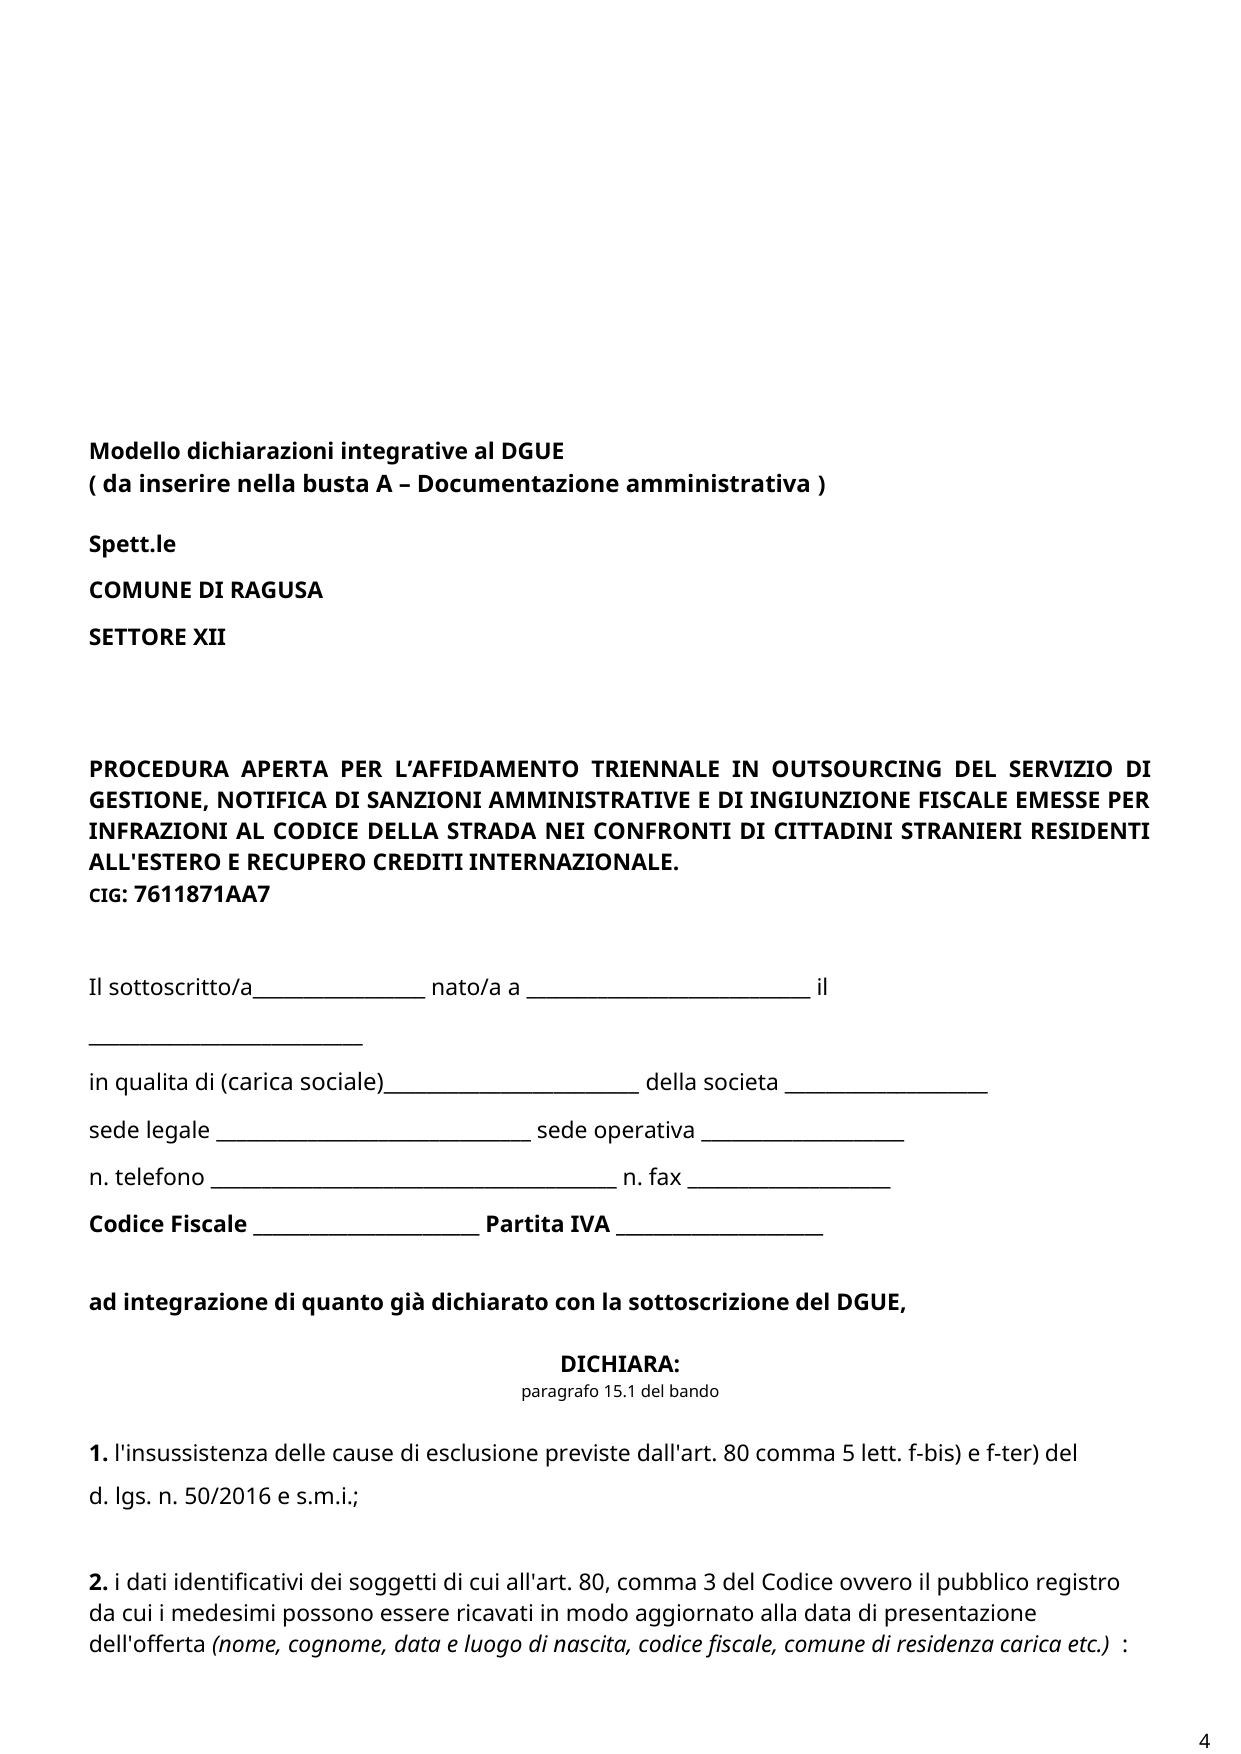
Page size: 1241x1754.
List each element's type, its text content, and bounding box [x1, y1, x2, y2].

text ad integrazione di quanto già dichiarato con la sottoscrizione del DGUE, [89, 1286, 1152, 1317]
text d. lgs. n. 50/2016 e s.m.i.; [89, 1480, 1152, 1511]
text Codice Fiscale ________________________ Partita IVA ______________________ [89, 1208, 1152, 1239]
text PROCEDURA APERTA PER L’AFFIDAMENTO TRIENNALE IN OUTSOURCING DEL SERVIZIO DI GESTIONE, NOTIFICA DI SANZIONI AMMINISTRATIVE E DI INGIUNZIONE FISCALE EMESSE PER INFRAZIONI AL CODICE DELLA STRADA NEI CONFRONTI DI CITTADINI STRANIERI RESIDENTI ALL'ESTERO E RECUPERO CREDITI INTERNAZIONALE. [89, 753, 1152, 878]
text ( da inserire nella busta A – Documentazione amministrativa ) [89, 467, 1152, 499]
text DICHIARA: [89, 1348, 1152, 1379]
text CIG: 7611871AA7 [89, 878, 1152, 909]
text sede legale _______________________________ sede operativa ____________________ [89, 1114, 1152, 1145]
subtitle COMUNE DI RAGUSA [89, 574, 1152, 606]
text 2. i dati identificativi dei soggetti di cui all'art. 80, comma 3 del Codice ovvero il pubblico registro da cui i medesimi possono essere ricavati in modo aggiornato alla data di presentazione dell'offerta (nome, cognome, data e luogo di nascita, codice fiscale, comune di residenza carica etc.) : [89, 1566, 1152, 1659]
text Il sottoscritto/a_________________ nato/a a ____________________________ il [89, 971, 1152, 1003]
text SETTORE XII [89, 621, 1152, 653]
text ___________________________ [89, 1018, 1152, 1049]
subtitle Spett.le [89, 528, 1152, 559]
text paragrafo 15.1 del bando [89, 1379, 1152, 1402]
text n. telefono ________________________________________ n. fax ____________________ [89, 1161, 1152, 1192]
text 1. l'insussistenza delle cause di esclusione previste dall'art. 80 comma 5 lett. f-bis) e f-ter) del [89, 1437, 1152, 1468]
text in qualita di (carica sociale)________________________ della societa ____________________ [89, 1065, 1152, 1098]
text Modello dichiarazioni integrative al DGUE [89, 435, 1152, 467]
